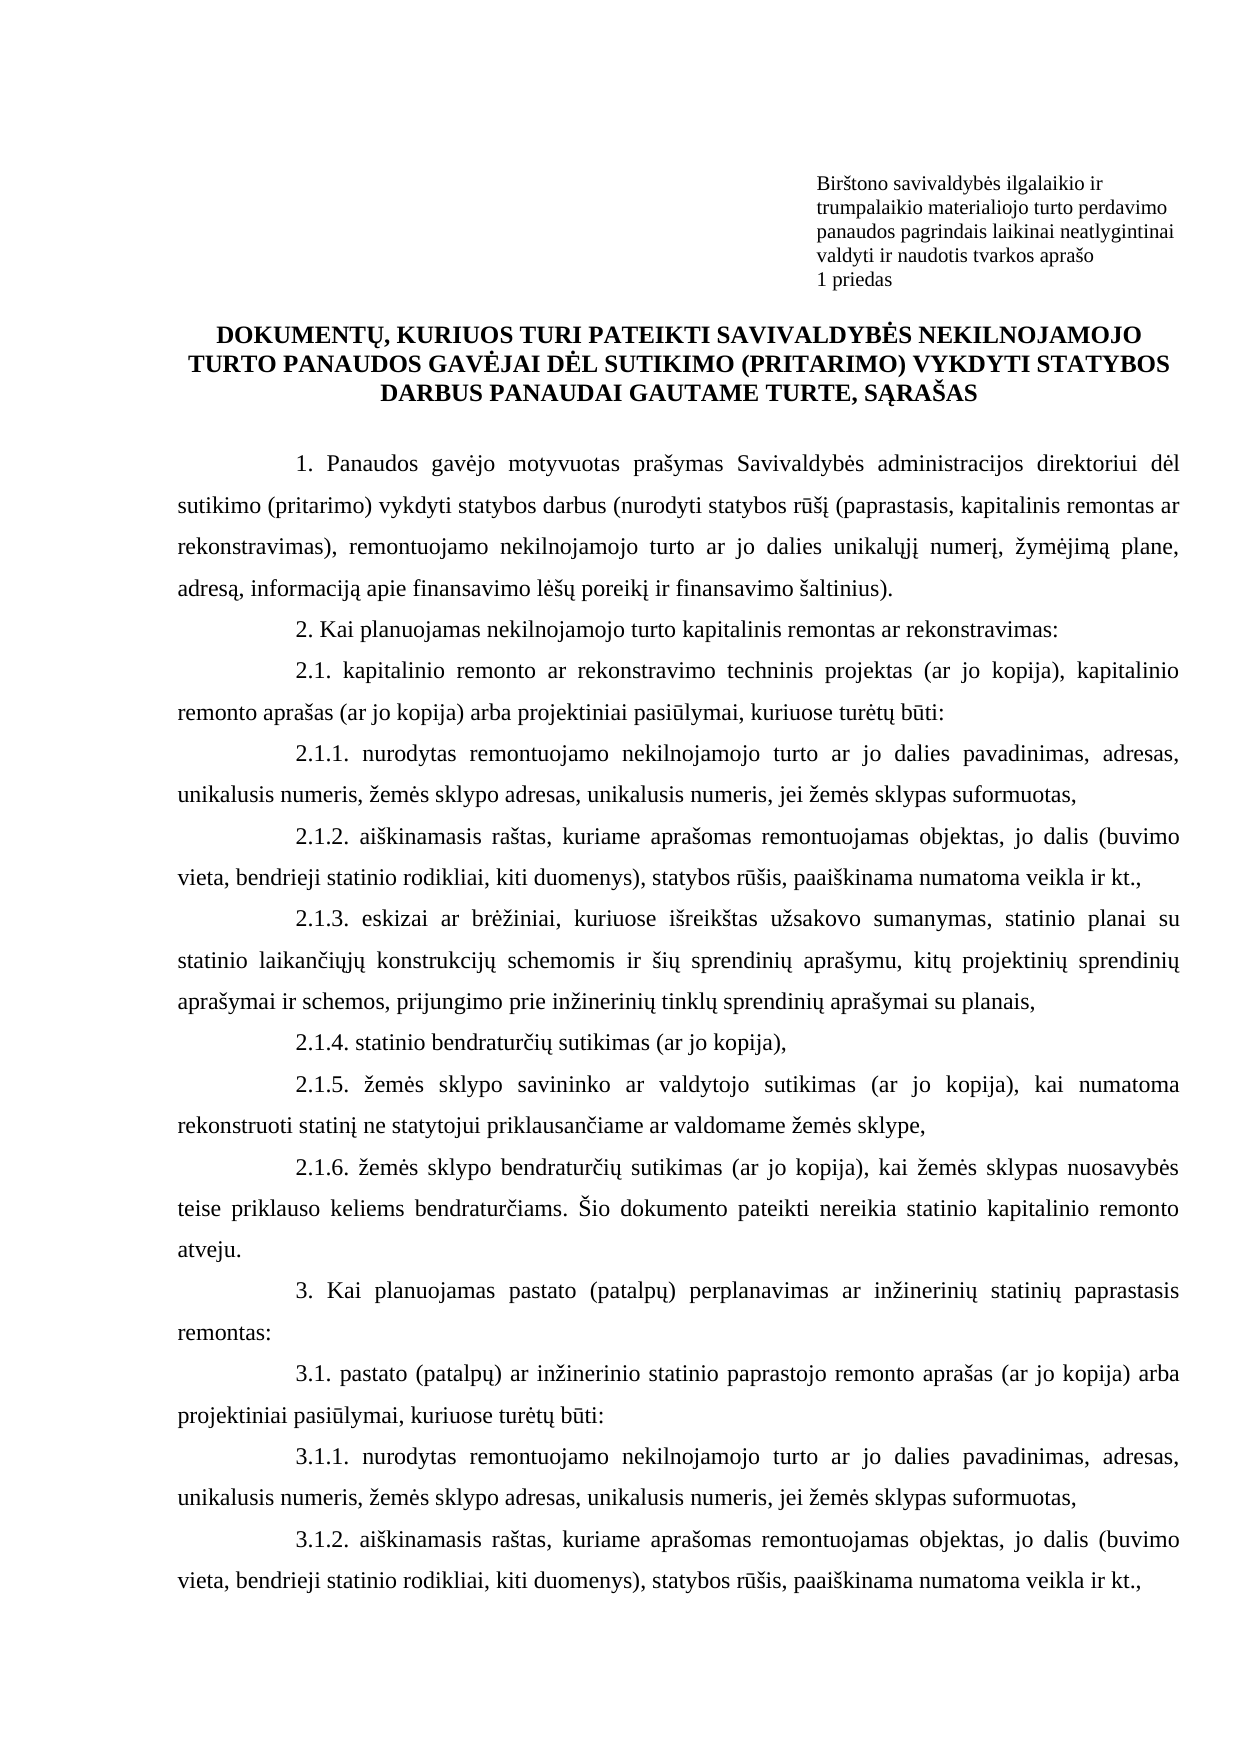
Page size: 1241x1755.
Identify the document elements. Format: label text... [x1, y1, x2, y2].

text 2.1.1. nurodytas remontuojamo nekilnojamojo turto ar jo dalies pavadinimas, adresas, unikalusis numeris, žemės sklypo adresas, unikalusis numeris, jei žemės sklypas suformuotas, [177, 739, 1181, 808]
text 3.1. pastato (patalpų) ar inžinerinio statinio paprastojo remonto aprašas (ar jo kopija) arba projektiniai pasiūlymai, kuriuose turėtų būti: [177, 1359, 1181, 1428]
table_header [189, 147, 805, 291]
text 3. Kai planuojamas pastato (patalpų) perplanavimas ar inžinerinių statinių paprastasis remontas: [177, 1277, 1181, 1346]
text 2.1.3. eskizai ar brėžiniai, kuriuose išreikštas užsakovo sumanymas, statinio planai su statinio laikančiųjų konstrukcijų schemomis ir šių sprendinių aprašymu, kitų projektinių sprendinių aprašymai ir schemos, prijungimo prie inžinerinių tinklų sprendinių aprašymai su planais, [177, 904, 1181, 1015]
text 2.1.4. statinio bendraturčių sutikimas (ar jo kopija), [177, 1028, 1181, 1056]
table_header Birštono savivaldybės ilgalaikio ir trumpalaikio materialiojo turto perdavimo panaudos pagrindais laikinai neatlygintinai valdyti ir naudotis tvarkos aprašo 1 priedas [805, 147, 1186, 291]
text 1. Panaudos gavėjo motyvuotas prašymas Savivaldybės administracijos direktoriui dėl sutikimo (pritarimo) vykdyti statybos darbus (nurodyti statybos rūšį (paprastasis, kapitalinis remontas ar rekonstravimas), remontuojamo nekilnojamojo turto ar jo dalies unikalųjį numerį, žymėjimą plane, adresą, informaciją apie finansavimo lėšų poreikį ir finansavimo šaltinius). [177, 449, 1181, 601]
text 2.1. kapitalinio remonto ar rekonstravimo techninis projektas (ar jo kopija), kapitalinio remonto aprašas (ar jo kopija) arba projektiniai pasiūlymai, kuriuose turėtų būti: [177, 656, 1181, 725]
text 2.1.5. žemės sklypo savininko ar valdytojo sutikimas (ar jo kopija), kai numatoma rekonstruoti statinį ne statytojui priklausančiame ar valdomame žemės sklype, [177, 1070, 1181, 1139]
text 3.1.1. nurodytas remontuojamo nekilnojamojo turto ar jo dalies pavadinimas, adresas, unikalusis numeris, žemės sklypo adresas, unikalusis numeris, jei žemės sklypas suformuotas, [177, 1442, 1181, 1511]
text 2. Kai planuojamas nekilnojamojo turto kapitalinis remontas ar rekonstravimas: [177, 615, 1181, 642]
text 2.1.2. aiškinamasis raštas, kuriame aprašomas remontuojamas objektas, jo dalis (buvimo vieta, bendrieji statinio rodikliai, kiti duomenys), statybos rūšis, paaiškinama numatoma veikla ir kt., [177, 822, 1181, 891]
text 2.1.6. žemės sklypo bendraturčių sutikimas (ar jo kopija), kai žemės sklypas nuosavybės teise priklauso keliems bendraturčiams. Šio dokumento pateikti nereikia statinio kapitalinio remonto atveju. [177, 1152, 1181, 1263]
text DOKUMENTŲ, KURIUOS TURI PATEIKTI SAVIVALDYBĖS NEKILNOJAMOJO TURTO PANAUDOS GAVĖJAI DĖL SUTIKIMO (PRITARIMO) VYKDYTI STATYBOS DARBUS PANAUDAI GAUTAME TURTE, SĄRAŠAS [177, 320, 1181, 406]
text 3.1.2. aiškinamasis raštas, kuriame aprašomas remontuojamas objektas, jo dalis (buvimo vieta, bendrieji statinio rodikliai, kiti duomenys), statybos rūšis, paaiškinama numatoma veikla ir kt., [177, 1525, 1181, 1594]
